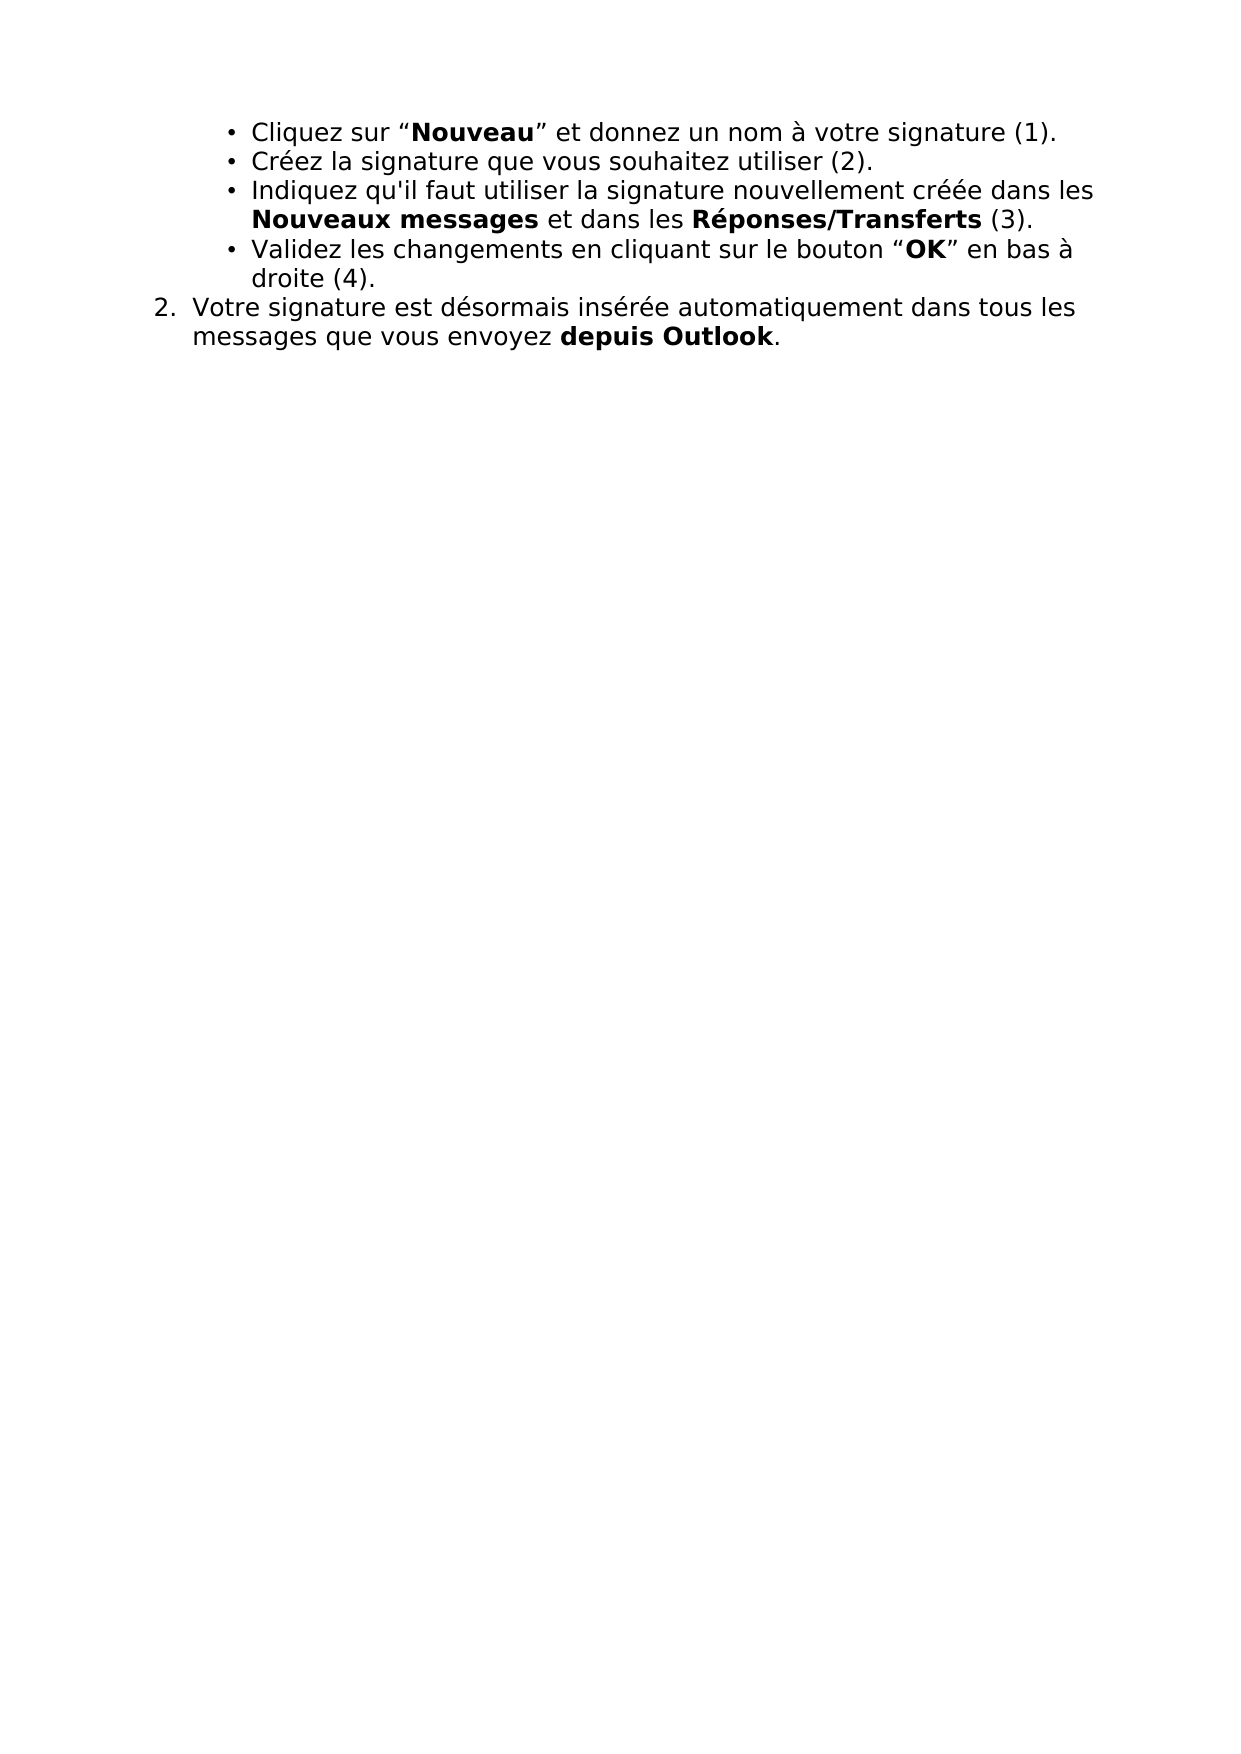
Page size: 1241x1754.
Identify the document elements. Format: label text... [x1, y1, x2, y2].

list Validez les changements en cliquant sur le bouton “OK” en bas à droite (4). [236, 235, 1122, 293]
list Indiquez qu'il faut utiliser la signature nouvellement créée dans les Nouveaux messages et dans les Réponses/Transferts (3). [236, 176, 1122, 235]
list Cliquez sur “Nouveau” et donnez un nom à votre signature (1). [236, 118, 1122, 147]
list Votre signature est désormais insérée automatiquement dans tous les messages que vous envoyez depuis Outlook. [177, 293, 1122, 351]
list Créez la signature que vous souhaitez utiliser (2). [236, 147, 1122, 176]
